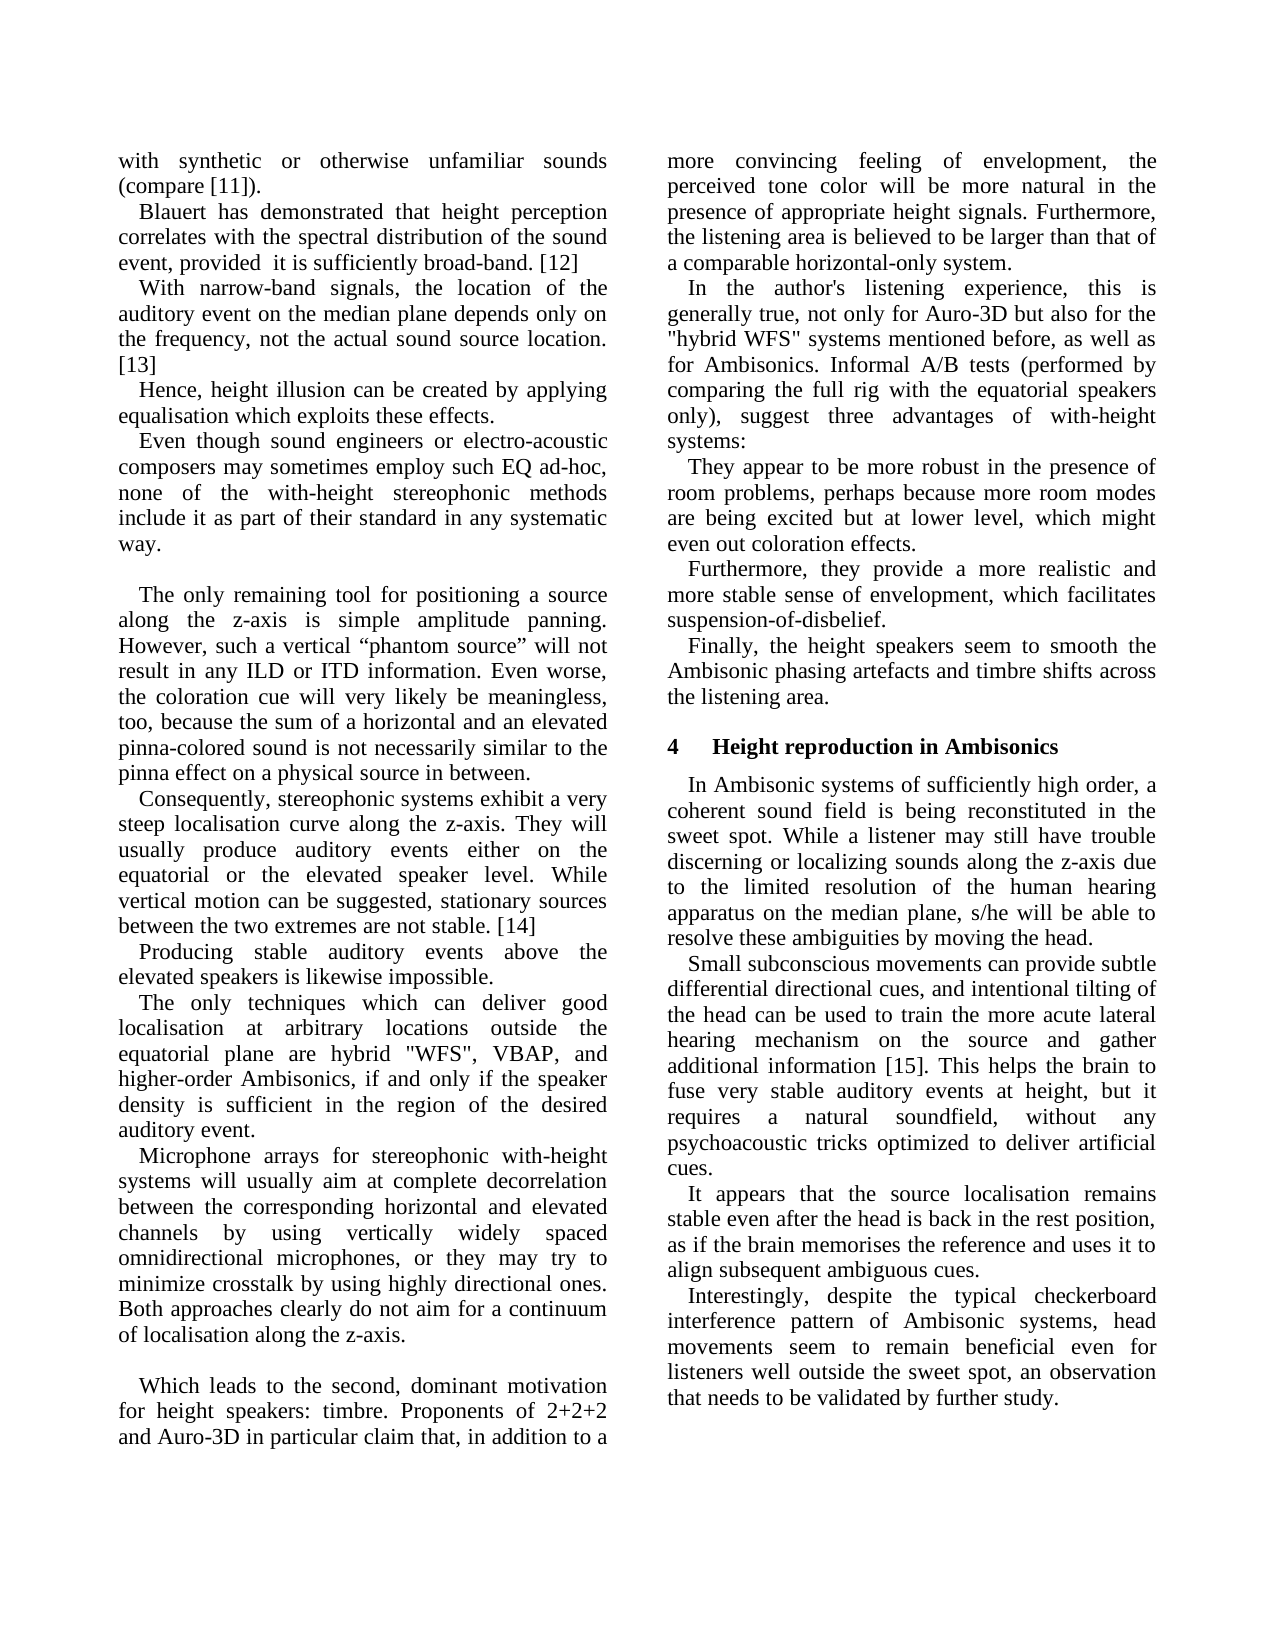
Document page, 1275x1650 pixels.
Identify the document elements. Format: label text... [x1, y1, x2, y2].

text Even though sound engineers or electro-acoustic composers may sometimes employ such EQ ad-hoc, none of the with-height stereophonic methods include it as part of their standard in any systematic way. [118, 428, 608, 556]
text With narrow-band signals, the location of the auditory event on the median plane depends only on the frequency, not the actual sound source location. [] [118, 275, 608, 377]
text In Ambisonic systems of sufficiently high order, a coherent sound field is being reconstituted in the sweet spot. While a listener may still have trouble discerning or localizing sounds along the z-axis due to the limited resolution of the human hearing apparatus on the median plane, s/he will be able to resolve these ambiguities by moving the head. [667, 772, 1157, 951]
text In the author's listening experience, this is generally true, not only for Auro-3D but also for the "hybrid WFS" systems mentioned before, as well as for Ambisonics. Informal A/B tests (performed by comparing the full rig with the equatorial speakers only), suggest three advantages of with-height systems: [667, 275, 1157, 454]
text more convincing feeling of envelopment, the perceived tone color will be more natural in the presence of appropriate height signals. Furthermore, the listening area is believed to be larger than that of a comparable horizontal-only system. [667, 148, 1157, 275]
text The only techniques which can deliver good localisation at arbitrary locations outside the equatorial plane are hybrid "WFS", VBAP, and higher-order Ambisonics, if and only if the speaker density is sufficient in the region of the desired auditory event. [118, 990, 608, 1143]
text Small subconscious movements can provide subtle differential directional cues, and intentional tilting of the head can be used to train the more acute lateral hearing mechanism on the source and gather additional information []. This helps the brain to fuse very stable auditory events at height, but it requires a natural soundfield, without any psychoacoustic tricks optimized to deliver artificial cues. [667, 951, 1157, 1180]
text Producing stable auditory events above the elevated speakers is likewise impossible. [118, 939, 608, 990]
text The only remaining tool for positioning a source along the z-axis is simple amplitude panning. However, such a vertical “phantom source” will not result in any ILD or ITD information. Even worse, the coloration cue will very likely be meaningless, too, because the sum of a horizontal and an elevated pinna-colored sound is not necessarily similar to the pinna effect on a physical source in between. [118, 581, 608, 786]
text Which leads to the second, dominant motivation for height speakers: timbre. Proponents of 2+2+2 and Auro-3D in particular claim that, in addition to a [118, 1373, 608, 1449]
subtitle Height reproduction in Ambisonics [667, 734, 1157, 759]
text Microphone arrays for stereophonic with-height systems will usually aim at complete decorrelation between the corresponding horizontal and elevated channels by using vertically widely spaced omnidirectional microphones, or they may try to minimize crosstalk by using highly directional ones. Both approaches clearly do not aim for a continuum of localisation along the z-axis. [118, 1143, 608, 1347]
text They appear to be more robust in the presence of room problems, perhaps because more room modes are being excited but at lower level, which might even out coloration effects. [667, 454, 1157, 556]
text It appears that the source localisation remains stable even after the head is back in the rest position, as if the brain memorises the reference and uses it to align subsequent ambiguous cues. [667, 1180, 1157, 1282]
text Furthermore, they provide a more realistic and more stable sense of envelopment, which facilitates suspension-of-disbelief. [667, 556, 1157, 632]
text with synthetic or otherwise unfamiliar sounds (compare []). [118, 148, 608, 199]
text Blauert has demonstrated that height perception correlates with the spectral distribution of the sound event, provided it is sufficiently broad-band. [] [118, 199, 608, 275]
text Interestingly, despite the typical checkerboard interference pattern of Ambisonic systems, head movements seem to remain beneficial even for listeners well outside the sweet spot, an observation that needs to be validated by further study. [667, 1282, 1157, 1410]
text Finally, the height speakers seem to smooth the Ambisonic phasing artefacts and timbre shifts across the listening area. [667, 632, 1157, 709]
text Consequently, stereophonic systems exhibit a very steep localisation curve along the z-axis. They will usually produce auditory events either on the equatorial or the elevated speaker level. While vertical motion can be suggested, stationary sources between the two extremes are not stable. [] [118, 786, 608, 939]
text Hence, height illusion can be created by applying equalisation which exploits these effects. [118, 377, 608, 428]
